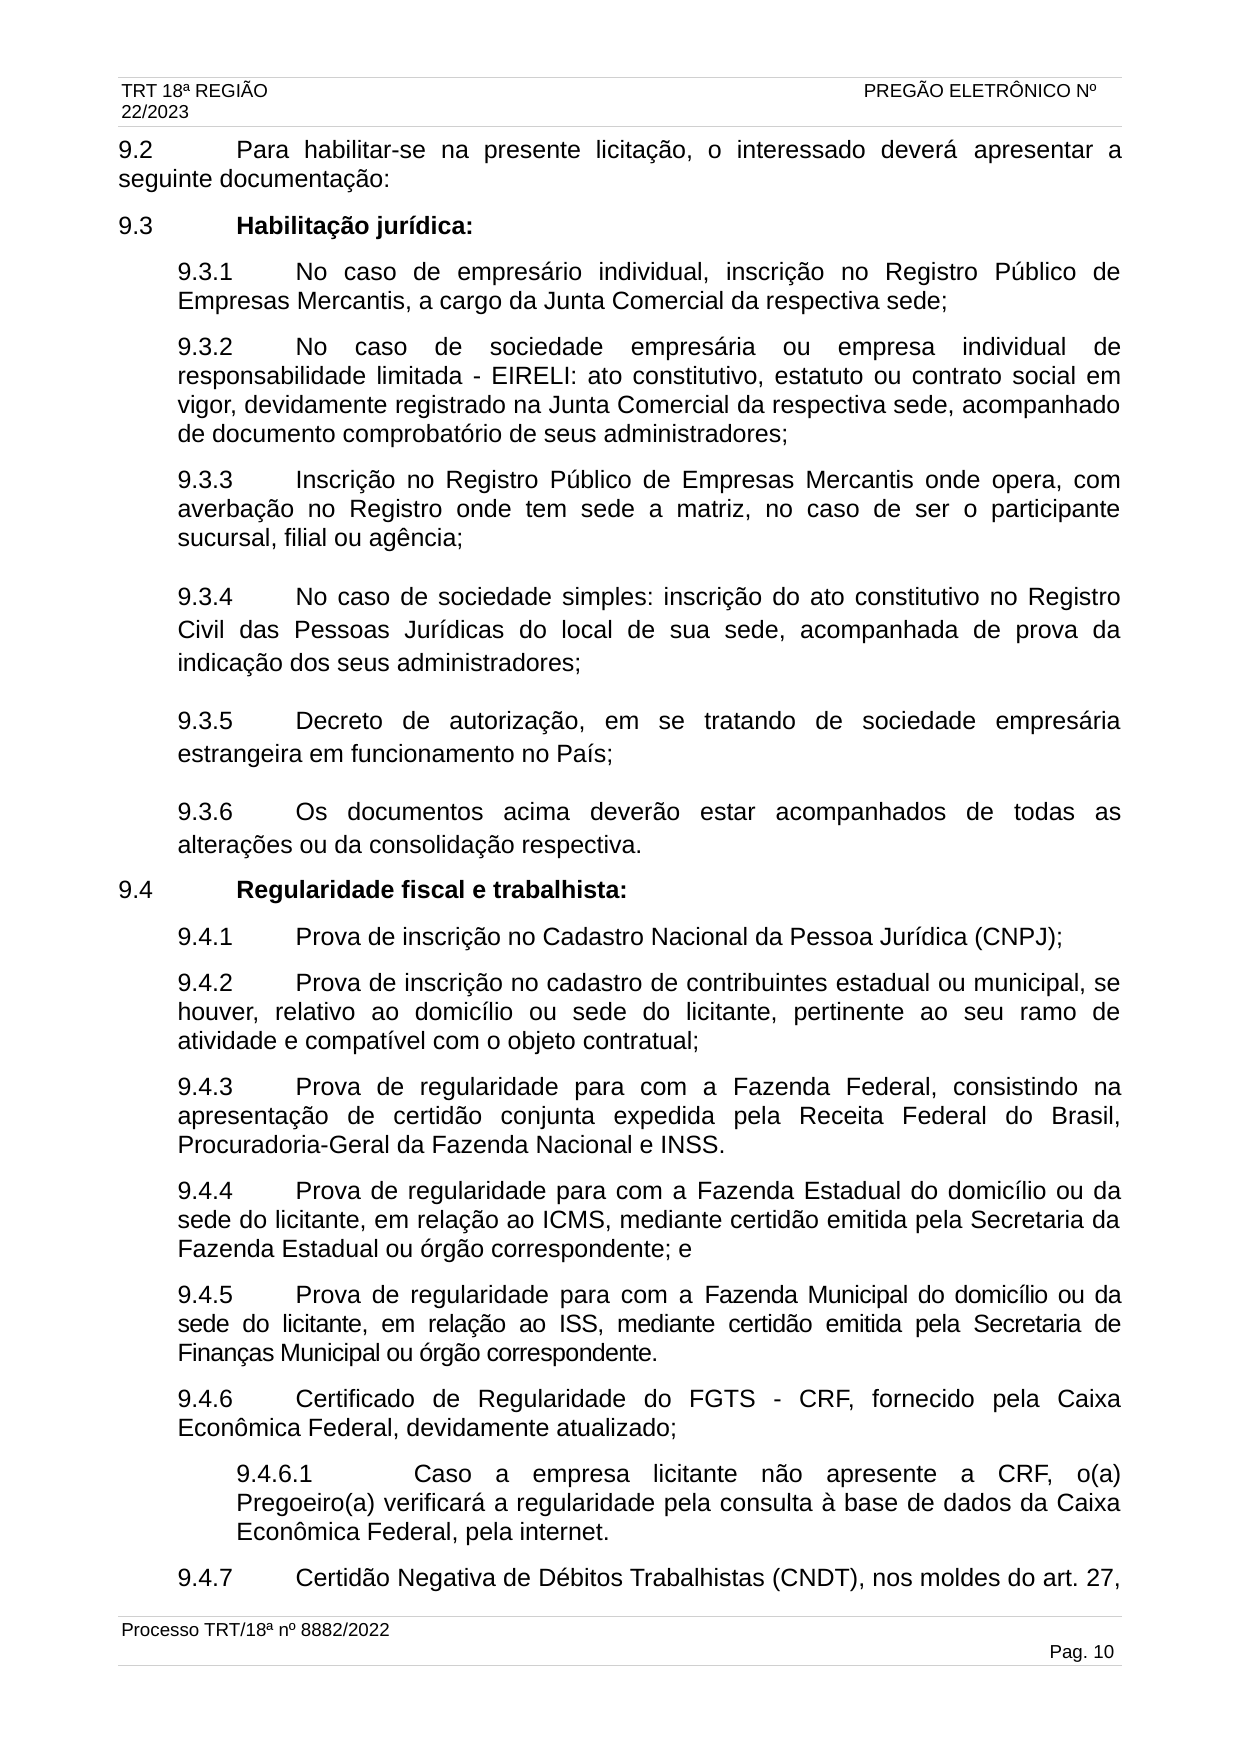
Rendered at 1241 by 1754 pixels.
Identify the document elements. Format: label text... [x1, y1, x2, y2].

text 9.4.6.1 Caso a empresa licitante não apresente a CRF, o(a) Pregoeiro(a) verificará a regularidade pela consulta à base de dados da Caixa Econômica Federal, pela internet. [236, 1459, 1122, 1545]
text 9.4 Regularidade fiscal e trabalhista: [118, 875, 1122, 904]
list 9.4.7 Certidão Negativa de Débitos Trabalhistas (CNDT), nos moldes do art. 27, [177, 1563, 1122, 1592]
list 9.3.5 Decreto de autorização, em se tratando de sociedade empresária estrangeira em funcionamento no País; [177, 706, 1122, 767]
list 9.3.6 Os documentos acima deverão estar acompanhados de todas as alterações ou da consolidação respectiva. [177, 797, 1122, 858]
list 9.3.4 No caso de sociedade simples: inscrição do ato constitutivo no Registro Civil das Pessoas Jurídicas do local de sua sede, acompanhada de prova da indicação dos seus administradores; [177, 582, 1122, 676]
list 9.4.4 Prova de regularidade para com a Fazenda Estadual do domicílio ou da sede do licitante, em relação ao ICMS, mediante certidão emitida pela Secretaria da Fazenda Estadual ou órgão correspondente; e [177, 1176, 1122, 1262]
list 9.4.2 Prova de inscrição no cadastro de contribuintes estadual ou municipal, se houver, relativo ao domicílio ou sede do licitante, pertinente ao seu ramo de atividade e compatível com o objeto contratual; [177, 968, 1122, 1054]
list 9.4.1 Prova de inscrição no Cadastro Nacional da Pessoa Jurídica (CNPJ); [177, 922, 1122, 950]
text 9.3 Habilitação jurídica: [118, 211, 1122, 239]
list 9.4.5 Prova de regularidade para com a Fazenda Municipal do domicílio ou da sede do licitante, em relação ao ISS, mediante certidão emitida pela Secretaria de Finanças Municipal ou órgão correspondente. [177, 1280, 1122, 1366]
text 9.3.3 Inscrição no Registro Público de Empresas Mercantis onde opera, com averbação no Registro onde tem sede a matriz, no caso de ser o participante sucursal, filial ou agência; [177, 465, 1122, 551]
list 9.4.3 Prova de regularidade para com a Fazenda Federal, consistindo na apresentação de certidão conjunta expedida pela Receita Federal do Brasil, Procuradoria-Geral da Fazenda Nacional e INSS. [177, 1072, 1122, 1158]
list 9.4.6 Certificado de Regularidade do FGTS - CRF, fornecido pela Caixa Econômica Federal, devidamente atualizado; [177, 1384, 1122, 1441]
text 9.2 Para habilitar-se na presente licitação, o interessado deverá apresentar a seguinte documentação: [118, 136, 1122, 193]
text 9.3.2 No caso de sociedade empresária ou empresa individual de responsabilidade limitada - EIRELI: ato constitutivo, estatuto ou contrato social em vigor, devidamente registrado na Junta Comercial da respectiva sede, acompanhado de documento comprobatório de seus administradores; [177, 332, 1122, 447]
text 9.3.1 No caso de empresário individual, inscrição no Registro Público de Empresas Mercantis, a cargo da Junta Comercial da respectiva sede; [177, 257, 1122, 315]
